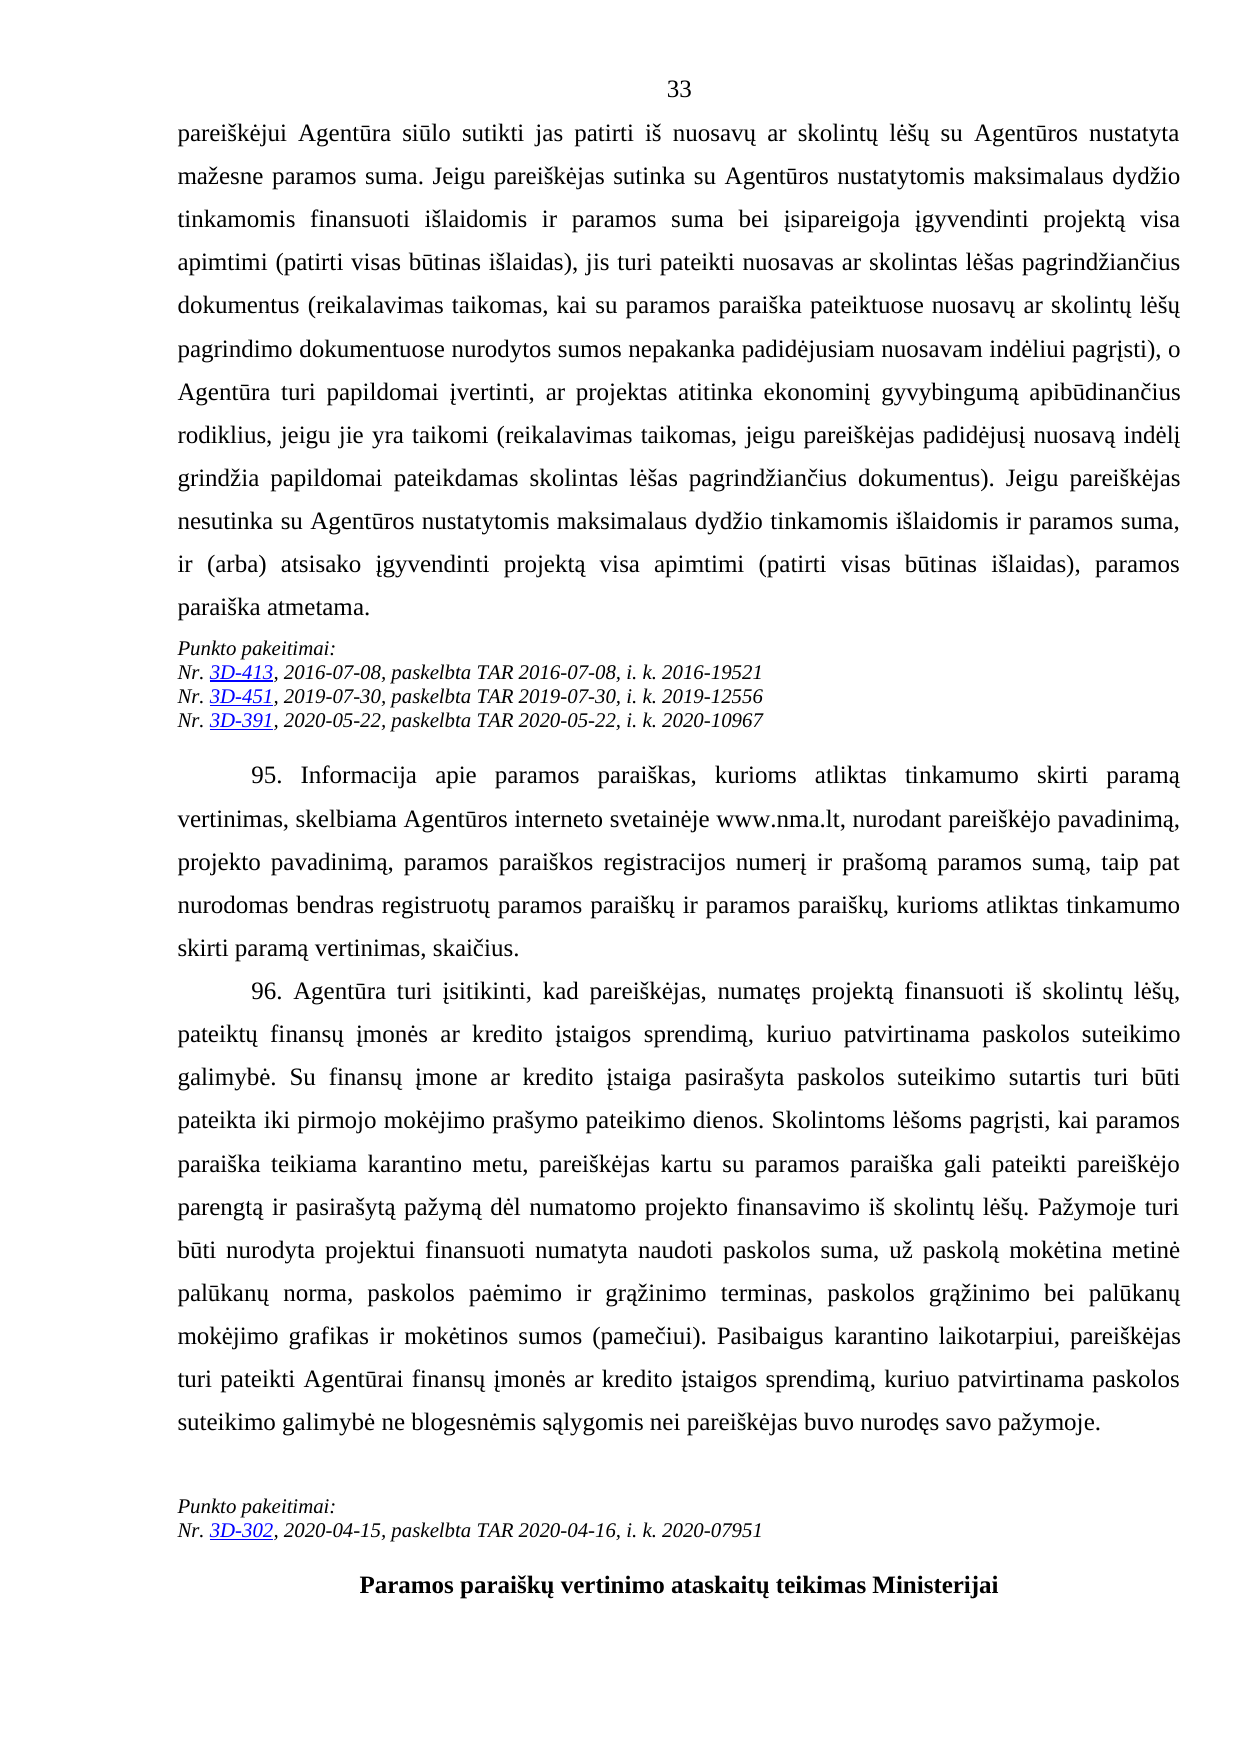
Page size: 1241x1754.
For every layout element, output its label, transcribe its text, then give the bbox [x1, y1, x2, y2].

text Nr. 3D-302, 2020-04-15, paskelbta TAR 2020-04-16, i. k. 2020-07951 [177, 1518, 1181, 1542]
text Nr. 3D-451, 2019-07-30, paskelbta TAR 2019-07-30, i. k. 2019-12556 [177, 684, 1181, 708]
text pareiškėjui Agentūra siūlo sutikti jas patirti iš nuosavų ar skolintų lėšų su Agentūros nustatyta mažesne paramos suma. Jeigu pareiškėjas sutinka su Agentūros nustatytomis maksimalaus dydžio tinkamomis finansuoti išlaidomis ir paramos suma bei įsipareigoja įgyvendinti projektą visa apimtimi (patirti visas būtinas išlaidas), jis turi pateikti nuosavas ar skolintas lėšas pagrindžiančius dokumentus (reikalavimas taikomas, kai su paramos paraiška pateiktuose nuosavų ar skolintų lėšų pagrindimo dokumentuose nurodytos sumos nepakanka padidėjusiam nuosavam indėliui pagrįsti), o Agentūra turi papildomai įvertinti, ar projektas atitinka ekonominį gyvybingumą apibūdinančius rodiklius, jeigu jie yra taikomi (reikalavimas taikomas, jeigu pareiškėjas padidėjusį nuosavą indėlį grindžia papildomai pateikdamas skolintas lėšas pagrindžiančius dokumentus). Jeigu pareiškėjas nesutinka su Agentūros nustatytomis maksimalaus dydžio tinkamomis išlaidomis ir paramos suma, ir (arba) atsisako įgyvendinti projektą visa apimtimi (patirti visas būtinas išlaidas), paramos paraiška atmetama. [177, 118, 1181, 621]
text 95. Informacija apie paramos paraiškas, kurioms atliktas tinkamumo skirti paramą vertinimas, skelbiama Agentūros interneto svetainėje www.nma.lt, nurodant pareiškėjo pavadinimą, projekto pavadinimą, paramos paraiškos registracijos numerį ir prašomą paramos sumą, taip pat nurodomas bendras registruotų paramos paraiškų ir paramos paraiškų, kurioms atliktas tinkamumo skirti paramą vertinimas, skaičius. [177, 761, 1181, 962]
text Punkto pakeitimai: [177, 1494, 1181, 1518]
text Paramos paraiškų vertinimo ataskaitų teikimas Ministerijai [177, 1571, 1181, 1599]
text Nr. 3D-413, 2016-07-08, paskelbta TAR 2016-07-08, i. k. 2016-19521 [177, 660, 1181, 684]
text Nr. 3D-391, 2020-05-22, paskelbta TAR 2020-05-22, i. k. 2020-10967 [177, 708, 1181, 732]
text 96. Agentūra turi įsitikinti, kad pareiškėjas, numatęs projektą finansuoti iš skolintų lėšų, pateiktų finansų įmonės ar kredito įstaigos sprendimą, kuriuo patvirtinama paskolos suteikimo galimybė. Su finansų įmone ar kredito įstaiga pasirašyta paskolos suteikimo sutartis turi būti pateikta iki pirmojo mokėjimo prašymo pateikimo dienos. Skolintoms lėšoms pagrįsti, kai paramos paraiška teikiama karantino metu, pareiškėjas kartu su paramos paraiška gali pateikti pareiškėjo parengtą ir pasirašytą pažymą dėl numatomo projekto finansavimo iš skolintų lėšų. Pažymoje turi būti nurodyta projektui finansuoti numatyta naudoti paskolos suma, už paskolą mokėtina metinė palūkanų norma, paskolos paėmimo ir grąžinimo terminas, paskolos grąžinimo bei palūkanų mokėjimo grafikas ir mokėtinos sumos (pamečiui). Pasibaigus karantino laikotarpiui, pareiškėjas turi pateikti Agentūrai finansų įmonės ar kredito įstaigos sprendimą, kuriuo patvirtinama paskolos suteikimo galimybė ne blogesnėmis sąlygomis nei pareiškėjas buvo nurodęs savo pažymoje. [177, 976, 1181, 1436]
text Punkto pakeitimai: [177, 636, 1181, 660]
